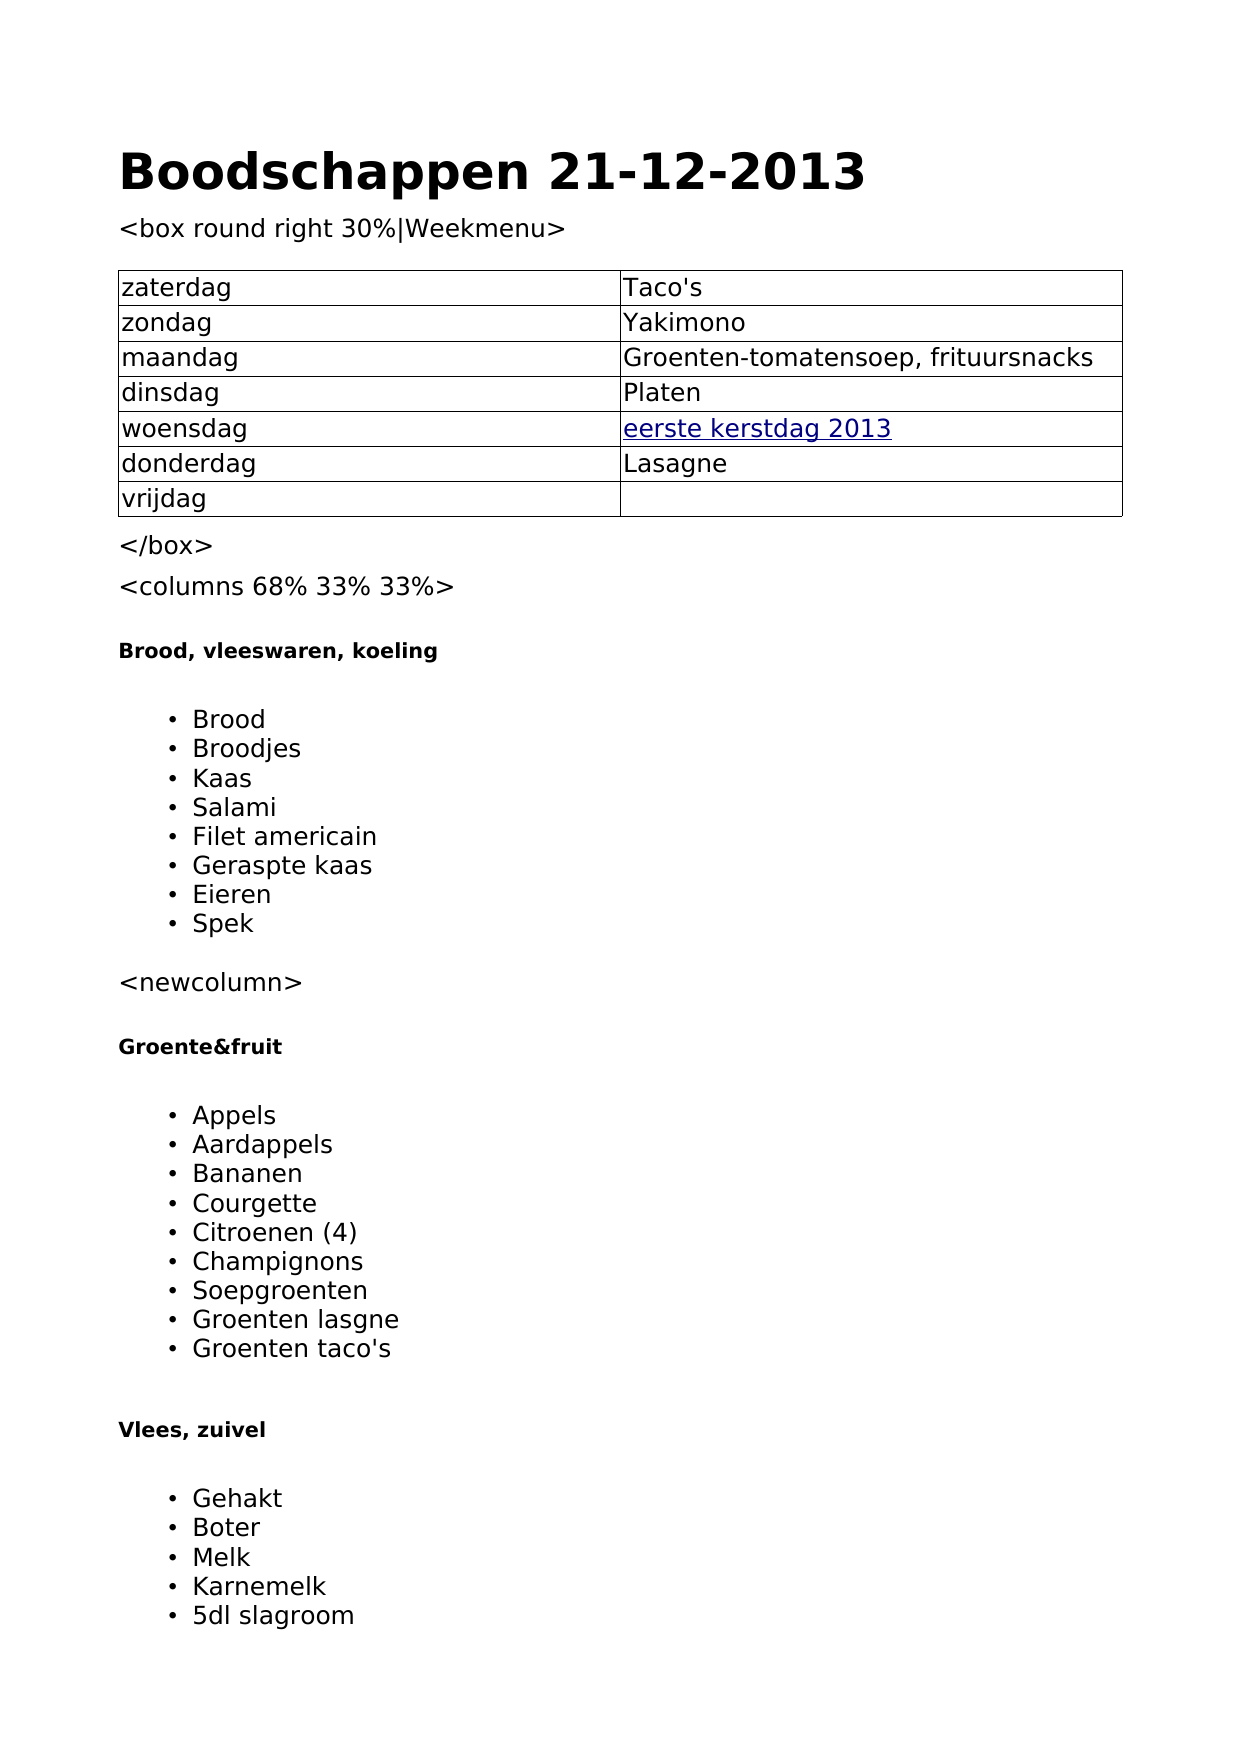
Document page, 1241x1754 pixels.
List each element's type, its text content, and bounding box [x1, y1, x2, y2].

list Groenten taco's [177, 1334, 1122, 1364]
subtitle Vlees, zuivel [118, 1418, 1122, 1442]
list Citroenen (4) [177, 1218, 1122, 1247]
table_cell Lasagne [621, 447, 1122, 481]
table_cell zondag [119, 306, 620, 341]
table_cell dinsdag [119, 377, 620, 411]
text </box> [118, 531, 1122, 560]
table_header zaterdag [119, 271, 620, 305]
list Brood [177, 706, 1122, 735]
text <newcolumn> [118, 968, 1122, 997]
table_cell Platen [621, 377, 1122, 411]
list Soepgroenten [177, 1276, 1122, 1305]
list Geraspte kaas [177, 851, 1122, 881]
list Spek [177, 910, 1122, 939]
text <columns 68% 33% 33%> [118, 573, 1122, 602]
list Groenten lasgne [177, 1305, 1122, 1334]
table_cell vrijdag [119, 482, 620, 516]
list Appels [177, 1101, 1122, 1130]
table_cell [621, 482, 1122, 516]
list Kaas [177, 764, 1122, 793]
list Karnemelk [177, 1572, 1122, 1601]
list Aardappels [177, 1130, 1122, 1159]
list 5dl slagroom [177, 1601, 1122, 1630]
subtitle Boodschappen 21-12-2013 [118, 143, 1122, 201]
list Gehakt [177, 1484, 1122, 1514]
list Boter [177, 1514, 1122, 1543]
list Salami [177, 793, 1122, 822]
table_cell donderdag [119, 447, 620, 481]
list Champignons [177, 1247, 1122, 1276]
table_cell eerste kerstdag 2013 [621, 412, 1122, 446]
table_header Taco's [621, 271, 1122, 305]
list Filet americain [177, 822, 1122, 851]
subtitle Groente&fruit [118, 1035, 1122, 1059]
list Melk [177, 1543, 1122, 1572]
text <box round right 30%|Weekmenu> [118, 214, 1122, 243]
list Broodjes [177, 735, 1122, 764]
subtitle Brood, vleeswaren, koeling [118, 639, 1122, 663]
table_cell maandag [119, 342, 620, 376]
list Eieren [177, 881, 1122, 910]
list Bananen [177, 1159, 1122, 1189]
table_cell woensdag [119, 412, 620, 446]
table_cell Groenten-tomatensoep, frituursnacks [621, 342, 1122, 376]
list Courgette [177, 1189, 1122, 1218]
table_cell Yakimono [621, 306, 1122, 341]
